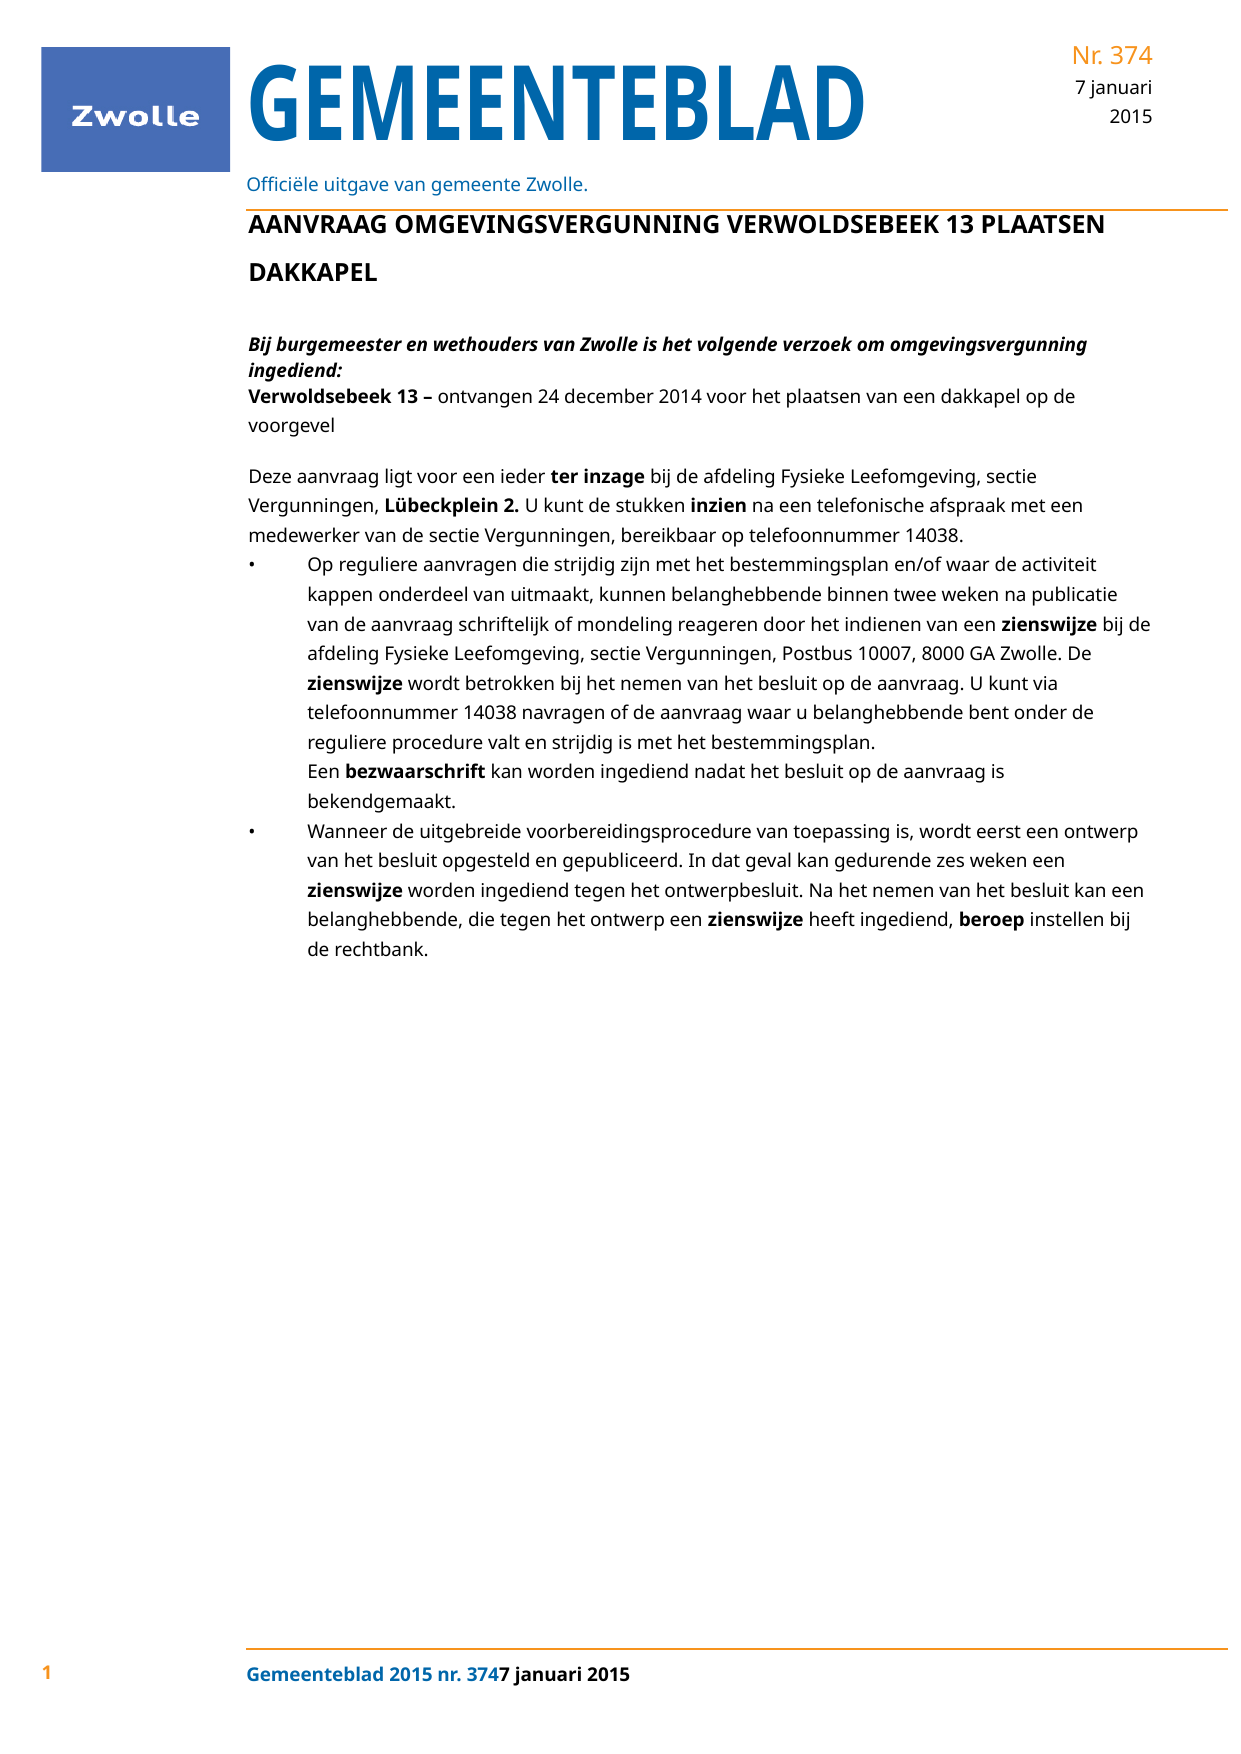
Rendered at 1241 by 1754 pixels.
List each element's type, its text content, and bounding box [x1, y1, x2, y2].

text Deze aanvraag ligt voor een ieder ter inzage bij de afdeling Fysieke Leefomgeving, sectie Vergunningen, Lübeckplein 2. U kunt de stukken inzien na een telefonische afspraak met een medewerker van de sectie Vergunningen, bereikbaar op telefoonnummer 14038. [248, 463, 1152, 548]
text Bij burgemeester en wethouders van Zwolle is het volgende verzoek om omgevingsvergunning ingediend: [248, 331, 1152, 383]
list Op reguliere aanvragen die strijdig zijn met het bestemmingsplan en/of waar de activiteit kappen onderdeel van uitmaakt, kunnen belanghebbende binnen twee weken na publicatie van de aanvraag schriftelijk of mondeling reageren door het indienen van een zienswijze bij de afdeling Fysieke Leefomgeving, sectie Vergunningen, Postbus 10007, 8000 GA Zwolle. De zienswijze wordt betrokken bij het nemen van het besluit op de aanvraag. U kunt via telefoonnummer 14038 navragen of de aanvraag waar u belanghebbende bent onder de reguliere procedure valt en strijdig is met het bestemmingsplan. [248, 552, 1152, 755]
list Wanneer de uitgebreide voorbereidingsprocedure van toepassing is, wordt eerst een ontwerp van het besluit opgesteld en gepubliceerd. In dat geval kan gedurende zes weken een zienswijze worden ingediend tegen het ontwerpbesluit. Na het nemen van het besluit kan een belanghebbende, die tegen het ontwerp een zienswijze heeft ingediend, beroep instellen bij de rechtbank. [248, 818, 1152, 962]
list Een bezwaarschrift kan worden ingediend nadat het besluit op de aanvraag is bekendgemaakt. [248, 759, 1152, 814]
picture [41, 47, 231, 172]
text AANVRAAG OMGEVINGSVERGUNNING VERWOLDSEBEEK 13 PLAATSEN DAKKAPEL [248, 211, 1152, 288]
text Verwoldsebeek 13 – ontvangen 24 december 2014 voor het plaatsen van een dakkapel op de voorgevel [248, 383, 1152, 438]
